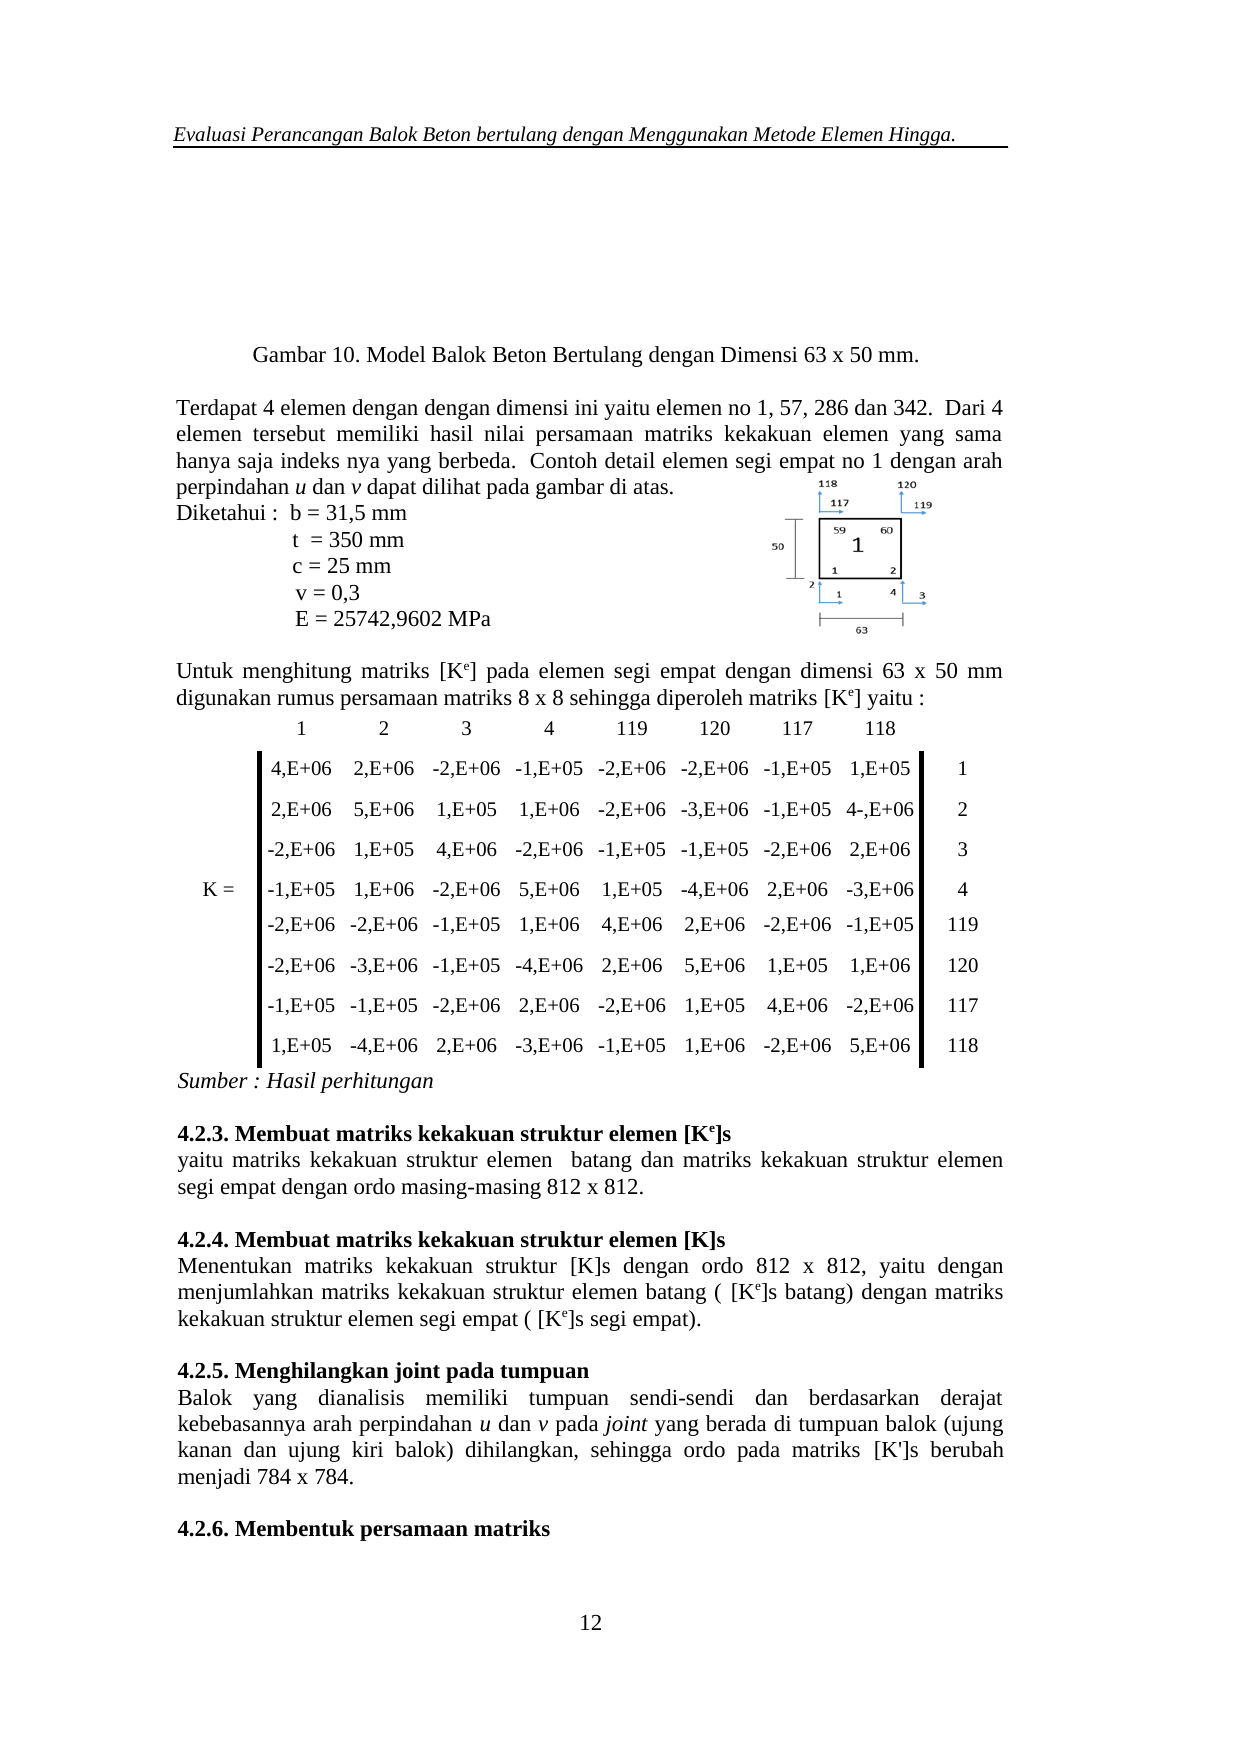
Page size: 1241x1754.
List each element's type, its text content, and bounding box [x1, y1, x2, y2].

list 4.2.5. Menghilangkan joint pada tumpuan [177, 1357, 1004, 1384]
list Gambar 10. Model Balok Beton Bertulang dengan Dimensi 63 x 50 mm. [252, 341, 1004, 368]
table_cell -1,E+05 [343, 987, 425, 1027]
table_cell 118 [924, 1027, 1004, 1067]
list v = 0,3 [176, 578, 770, 605]
table_cell [177, 791, 257, 831]
table_cell 5,E+06 [343, 791, 425, 831]
table_cell [177, 987, 257, 1027]
table_header 117 [756, 710, 838, 751]
table_cell -4,E+06 [508, 947, 591, 987]
table_cell 1,E+05 [262, 1027, 342, 1067]
table_cell -1,E+05 [756, 791, 838, 831]
table_cell -1,E+05 [262, 987, 342, 1027]
table_cell 1,E+06 [508, 907, 591, 947]
table_cell 1,E+05 [756, 947, 838, 987]
table_cell -2,E+06 [839, 987, 919, 1027]
table_cell [177, 751, 257, 791]
table_header 1 [260, 710, 342, 751]
list [935, 552, 1004, 578]
table_header 4 [508, 710, 591, 751]
list [935, 499, 1004, 526]
table_cell -2,E+06 [425, 987, 508, 1027]
table_cell -2,E+06 [673, 751, 756, 791]
table_cell 2,E+06 [262, 791, 342, 831]
table_cell -2,E+06 [262, 947, 342, 987]
list 4.2.3. Membuat matriks kekakuan struktur elemen [Ke]s [177, 1120, 1004, 1147]
table_header [177, 710, 260, 751]
table_cell 2,E+06 [343, 751, 425, 791]
list 4.2.6. Membentuk persamaan matriks [177, 1516, 1004, 1542]
table_cell -2,E+06 [262, 831, 342, 871]
list t = 350 mm [176, 526, 770, 552]
table_cell 1,E+05 [839, 751, 919, 791]
table_cell -2,E+06 [756, 907, 838, 947]
table_cell 4,E+06 [591, 907, 673, 947]
table_cell -1,E+05 [756, 751, 838, 791]
list [935, 526, 1004, 552]
list yaitu matriks kekakuan struktur elemen batang dan matriks kekakuan struktur elemen segi empat dengan ordo masing-masing 812 x 812. [177, 1147, 1004, 1199]
table_cell 5,E+06 [508, 871, 591, 907]
table_cell 119 [924, 907, 1004, 947]
table_cell 1,E+06 [508, 791, 591, 831]
table_cell -2,E+06 [591, 791, 673, 831]
table_cell K = [177, 871, 257, 907]
table_cell -3,E+06 [343, 947, 425, 987]
table_cell -1,E+05 [591, 831, 673, 871]
table_cell -2,E+06 [262, 907, 342, 947]
list [935, 578, 1004, 605]
table_cell -3,E+06 [839, 871, 919, 907]
table_cell 2,E+06 [591, 947, 673, 987]
table_cell -1,E+05 [839, 907, 919, 947]
list Balok yang dianalisis memiliki tumpuan sendi-sendi dan berdasarkan derajat kebebasannya arah perpindahan u dan v pada joint yang berada di tumpuan balok (ujung kanan dan ujung kiri balok) dihilangkan, sehingga ordo pada matriks [K']s berubah menjadi 784 x 784. [177, 1384, 1004, 1489]
table_cell 3 [924, 831, 1004, 871]
table_cell -2,E+06 [343, 907, 425, 947]
table_cell 117 [924, 987, 1004, 1027]
table_cell 2,E+06 [508, 987, 591, 1027]
table_cell [177, 1027, 257, 1067]
table_cell 1,E+05 [343, 831, 425, 871]
table_cell -2,E+06 [591, 987, 673, 1027]
table_cell -1,E+05 [673, 831, 756, 871]
table_cell -1,E+05 [425, 907, 508, 947]
list Diketahui : b = 31,5 mm [176, 499, 770, 526]
table_cell -2,E+06 [508, 831, 591, 871]
table_cell 1 [924, 751, 1004, 791]
list [935, 605, 1004, 631]
table_header 119 [591, 710, 673, 751]
table_cell 1,E+06 [839, 947, 919, 987]
list 4.2.4. Membuat matriks kekakuan struktur elemen [K]s [177, 1226, 1004, 1252]
table_cell -2,E+06 [756, 831, 838, 871]
table_cell -4,E+06 [343, 1027, 425, 1067]
table_cell 1,E+06 [673, 1027, 756, 1067]
table_cell 4,E+06 [262, 751, 342, 791]
table_cell -2,E+06 [425, 751, 508, 791]
table_cell 120 [924, 947, 1004, 987]
table_cell [177, 831, 257, 871]
table_cell -2,E+06 [425, 871, 508, 907]
table_cell -4,E+06 [673, 871, 756, 907]
table_cell 2,E+06 [839, 831, 919, 871]
table_cell 4,E+06 [425, 831, 508, 871]
list Menentukan matriks kekakuan struktur [K]s dengan ordo 812 x 812, yaitu dengan menjumlahkan matriks kekakuan struktur elemen batang ( [Ke]s batang) dengan matriks kekakuan struktur elemen segi empat ( [Ke]s segi empat). [177, 1252, 1004, 1331]
table_cell 5,E+06 [839, 1027, 919, 1067]
table_cell 2,E+06 [425, 1027, 508, 1067]
table_header 120 [673, 710, 756, 751]
list Terdapat 4 elemen dengan dengan dimensi ini yaitu elemen no 1, 57, 286 dan 342. Dari 4 elemen tersebut memiliki hasil nilai persamaan matriks kekakuan elemen yang sama hanya saja indeks nya yang berbeda. Contoh detail elemen segi empat no 1 dengan arah perpindahan u dan v dapat dilihat pada gambar di atas. [176, 394, 1004, 499]
table_cell 4 [924, 871, 1004, 907]
table_cell -2,E+06 [591, 751, 673, 791]
table_header [921, 710, 1004, 751]
table_cell -2,E+06 [756, 1027, 838, 1067]
table_cell -1,E+05 [262, 871, 342, 907]
table_cell 1,E+06 [343, 871, 425, 907]
list Untuk menghitung matriks [Ke] pada elemen segi empat dengan dimensi 63 x 50 mm digunakan rumus persamaan matriks 8 x 8 sehingga diperoleh matriks [Ke] yaitu : [176, 658, 1004, 710]
table_cell [177, 947, 257, 987]
table_cell 1,E+05 [673, 987, 756, 1027]
table_cell -1,E+05 [425, 947, 508, 987]
list Sumber : Hasil perhitungan [177, 1067, 1004, 1094]
table_cell -3,E+06 [508, 1027, 591, 1067]
table_cell 2,E+06 [673, 907, 756, 947]
table_cell 2 [924, 791, 1004, 831]
table_header 2 [343, 710, 425, 751]
table_cell [177, 907, 257, 947]
table_cell 1,E+05 [591, 871, 673, 907]
table_cell -1,E+05 [591, 1027, 673, 1067]
table_header 3 [425, 710, 508, 751]
table_cell 5,E+06 [673, 947, 756, 987]
table_header 118 [839, 710, 921, 751]
table_cell 4-,E+06 [839, 791, 919, 831]
table_cell 2,E+06 [756, 871, 838, 907]
list E = 25742,9602 MPa [176, 605, 770, 631]
table_cell 4,E+06 [756, 987, 838, 1027]
table_cell -1,E+05 [508, 751, 591, 791]
table_cell -3,E+06 [673, 791, 756, 831]
table_cell 1,E+05 [425, 791, 508, 831]
list c = 25 mm [176, 552, 770, 578]
